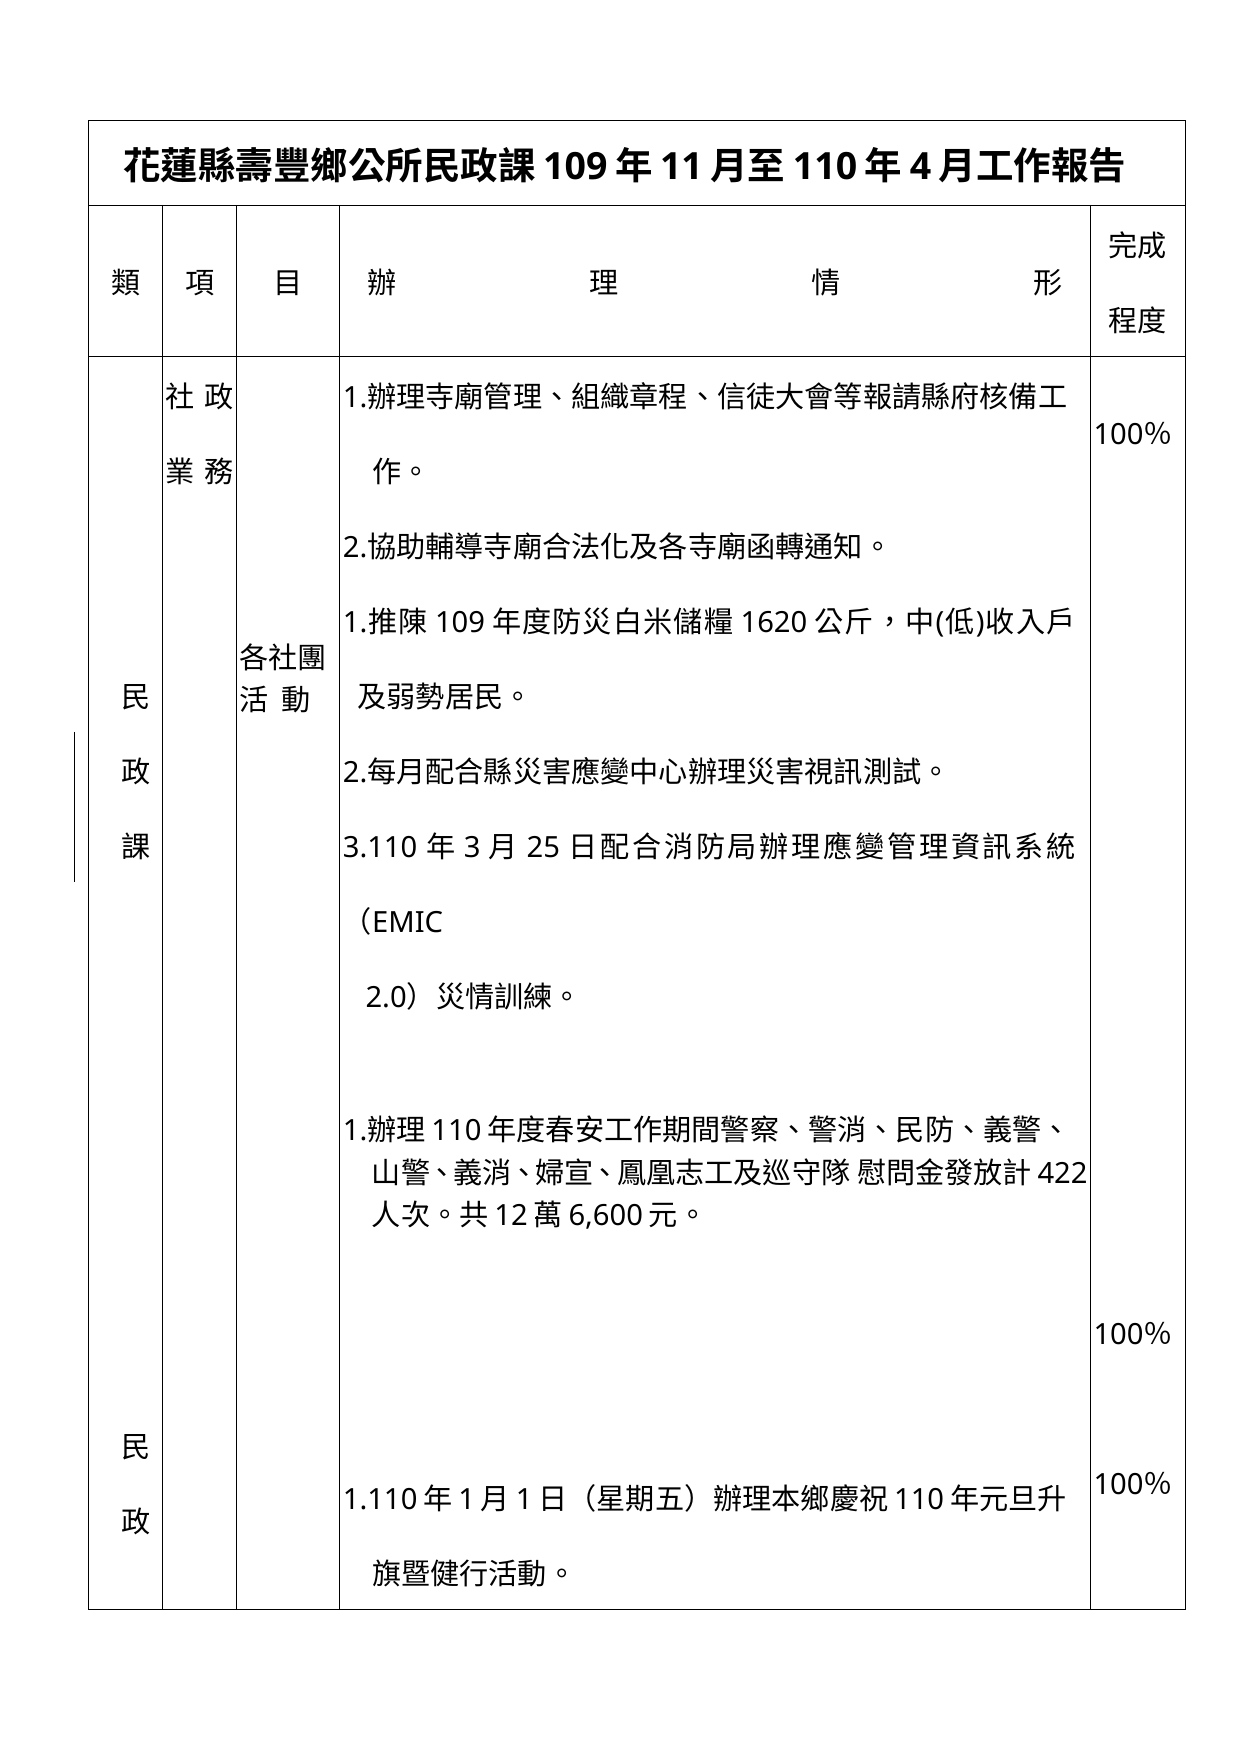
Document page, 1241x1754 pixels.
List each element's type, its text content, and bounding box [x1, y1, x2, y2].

table_cell 完成 程度 [1091, 206, 1185, 356]
table_cell 民 政 課 民 政 [89, 357, 162, 1609]
table_cell 目 [237, 206, 339, 356]
table_cell 辦理情形 [340, 206, 1090, 356]
table_cell 100％ 100％ 100％ [1091, 357, 1185, 1609]
table_cell 類 [89, 206, 162, 356]
table_header 花蓮縣壽豐鄉公所民政課109年11月至110年4月工作報告 [89, 121, 1185, 205]
table_cell 項 [163, 206, 236, 356]
table_cell 各社團 活 動 [237, 357, 339, 1609]
table_cell 社政業務 [163, 357, 236, 1609]
table_cell 1.發揮村里組織功能、提升自我管理，加強辦理村辦公處 業務督導考核並貫徹村幹事服勤要點，提昇為民服務品 質。 2.督促各村每年召開二次村鄰長工作會報。 3.執行15村村里基層工作經費，109、110年度縣府補助每 村14萬 8,000元，執行本所109年編列每村各7萬元。 110年度本所賡續編列每村7萬元。 4.辦理鄰長任期內死亡遺族慰問金1萬元發放事宜及鄰長 異動作業。 5.補助第21屆村長109年度補助健檢費7人計10萬0,928元，保險費補助5人計51,201元 6.申請村長福利互助醫療補助案，109年光榮村長請領補助1件5,736元，110年溪口村長請領補助1件30,000元。 7. 辦理110年度全鄉村長團體傷害保險投保15人計37,050元。 8.因應新冠肺炎防疫期間，110 年1月起督促各村村幹事電話關懷追蹤個案健康情形並回報，目前持續辦理中。 1.109年11月19日至11月21日辦理109年度村鄰長政令宣導暨文康活動。 2.轉發花蓮縣政府補助全鄉252人鄰長為民服務費109年第 一季新台幣535,500元、110年度第一季新台幣535,500 元。 1.不定期召開村幹事工作會報反應各村問題。 2.召開110年度第一次村長村幹事工作聯繫會報。 1. 辦理110年全國性公民投票投開票所工作人員招募。 加強宣導民眾守望相助。 輔導守望相助巡守隊強化組織功能。 協助建立完善警報系統，維護社會治安。 1.辦理內政部獎助社區發展各項工作(推動社會福利、社區發展)。 2.公共設施建設(修建社區活動中心、充實設備維護管理用、社區環境衛生之改善與處理，美化、綠化成果維護之整理與增設)。 3.精神倫理建設（鄉土文化民俗技藝之維護與發揚）。 1.109年11月至12月止，調解成立4件、調解不成立6件 撤回1件，110年1-4月調解成立7件、不成立4件、撤 回1件、退回花蓮地檢署轉解案1件，尚在調解中9件、 合計調解案件受理計33件。 2.109年12月24日辦理109年度調解業務工作會議及委員 餐敘聯誼。 3.協助民眾辦理法律扶助、諮商、非訟事件等民眾請託， 協助提供資料或轉介相關單位以解民困。 1.辦理申請遷葬證明書案計54件。 2.辦理公墓管理申請公墓設施及納骨堂使用案件。 (1)公墓設施使用申請案件計12件。 (2)納骨堂使用申請案件計53件。 3.墓地、納骨堂規費收入如下： 109年11月:24萬0,400元。 12月:7萬3,200元。 110年1月:20萬5,800元。 2月:0元。 3月:33萬1,800元。 4月:8萬2,200元。(至4月6日) 合計:93萬3,400元。 1.辦理寺廟管理、組織章程、信徒大會等報請縣府核備工 作。 2.協助輔導寺廟合法化及各寺廟函轉通知。 1.推陳109年度防災白米儲糧1620公斤，中(低)收入戶及弱勢居民。 2.每月配合縣災害應變中心辦理災害視訊測試。 3.110年3月25日配合消防局辦理應變管理資訊系統（EMIC 2.0）災情訓練。 1.辦理110年度春安工作期間警察、警消、民防、義警、 山警、義消、婦宣、鳳凰志工及巡守隊 慰問金發放計422 人次。共12萬6,600元。 1.110年1月1日（星期五）辦理本鄉慶祝110年元旦升旗暨健行活動。 2.110年1月27日(星期三)上午9點到12點辦理本鄉110年新春揮毫贈春聯活動。 3.110年2月18日(星期四)辦理上午10時辦理110年壽豐鄉公所新春團拜。 11月份: 1.本所補助本鄉光榮社區發展協會辦理社區照護整合式方案外縣市參訪活動10,000元。 2.本所補助本鄉老人會辦理海陸客家源研習10,000元。 3.本所補助本鄉花蓮縣後備憲兵荷松協會辦理全民識毒反毒拒毒教育宣導活動20,000元。 12月份: 4.本所補助本鄉壽豐社區發展協會辦理冬至搓湯圓活動20,000元。 5.本所補助本鄉溪口社區發展協會109年度手工藝絲帶玫瑰研習計畫20,000元。 6.本所補助本鄉鹽寮天聖宮文化協會辦理109冬至送暖活動20,000元。 7.本所補助本鄉壽農社區發展協會辦理109年度跨110年聯歡晚會活動20,000元。 8.本所補助本鄉壽豐社區發展協會辦理手工藝絲帶玫瑰研習10,000元。 1月份: 9.本所補助本鄉臺灣原住民七腳川溪口部落發展協會辦理110年溪口部落青年文化傳承活動15,000元。 10.本所補助本鄉共和社區發展協會辦理鹹豬肉製作研習 20,000元。 11.本所補助本鄉豐裡社區發展協會辦理百花盛開迎新年-老老少少點妝我的家鄉美綠化園藝植栽活動20,000元。 12.本所補助本鄉米棧社區發展協會辦理牛耕芳草地 鵲報吉祥年春節聯歡關懷老人晚會活動20,000元。 2月份： 13.本所補助本鄉壽豐社區發展協會辦理手工藝鋁線發財樹研習10,000元。 14.本所補助本鄉志學社區發展協會辦理2021年元宵節活動20,000元。 3月份: 15.本所補助本鄉老人會辦理110年減碳健行活動10,000元。 16.本所補助本鄉婦女會辦理手機app研習20,000元。 4月份: 17.本所補助本鄉豐裡社區發展協會辦理健康社區-豐裡共好社區聯誼活動20,000元。 1.客家委員會補助本鄉豐田客家廊道文化生活環境營造第 三期工程預計於4月底前完成決算。 2.配合花蓮縣政府推動及辦理各項客家事務業務。 配合辦理數位電視轉播站相關業務推動。 110年元旦升旗典禮表揚縣運優秀選手3名。 1.辦理健康保險業務截至110年04月20日止，申辦受理地區人口案件總計：90件 2.目前投保人數:4072 (1)第五類:393人。 (2)第六類:3679人。 共計:4072人。 1.109年11月至110年4月受理中低收入戶申請共410件。 2.110年1月29日（星期五）辦理發放低收入戶、中低收 入戶及身心障礙者〈春節〉生活物質1,226人。 1.依「強化社會案全安全網-急難紓困實施方案」辦理各村 急難紓困救助，符合者，給予撥發急難救助金計 3萬 5,000元。 2.執行安心即時上工計畫，110年度1月至4月進用工作人 員27人。 1.109年11月至110年4月核發身心障礙者生活津貼，共1067萬9402元整。 2.109年11月至110年4月身心障礙生活補助共424件。 3.109年11月至110年4月身心障礙托育養護補助計110件。 4.承辦身心障礙鑑定手冊補換發事宜、身心障礙輔助器具補助、核發身心障礙停車識別證，隨到隨辦。 5.每月5日至20日辦理老人及身心障礙者福利乘車票換發現金事宜，109年11月至110年4月份共辦理933件，換發款共27萬5,090元。 6. 109年11月至110年4月核發老人生活津貼共170人899 人次 ，合計628萬821元整。 1.辦理109年底三七五重訂租約案及相關土地糾紛調處查詢相關業務。 2.辦理「土地利用變遷偵測管理系統建置計畫」運用遙測衛星影像，變異點查報32件。 3.辦理公地佃租相關業務及每季提報四項報表。 4.協同農業及建設課辦理農業使用、容許使用、公有地勘查及會勘紀錄會辦。 5.非都市計畫土地違規查報(2筆)及辦理現地會勘。 1.已於109年10月9日辦理91年次及齡男子名冊轉錄及兵籍調查資料建檔作業計86人。 2.辦理85至91年次役男徵兵檢查計72人。 3.辦理85至91年次役男軍種兵科抽籤及登錄作業計47人。 1.辦理役男申請家庭因素替代役計3人。 1.辦理常備兵、補充兵、替代役徵集入營作業，計11梯次 30人。 1.辦理役男異動管理作業計33人。 2.辦理役男申請免役證書、禁役證書計14人。 1.辦理入營常備兵、替代役等家況調查30人。 2.辦理家屬生活扶助計2人。 辦理110年春節公傷殘退伍軍人慰問共2員。 1.遷出、遷入及住址變更、姓名變更等異動事項，每日依戶政通報辦理並呈報縣府及後備指揮部。 2.辦理替代役後備管理及各項異動事宜計10人次。 [340, 357, 1090, 1609]
